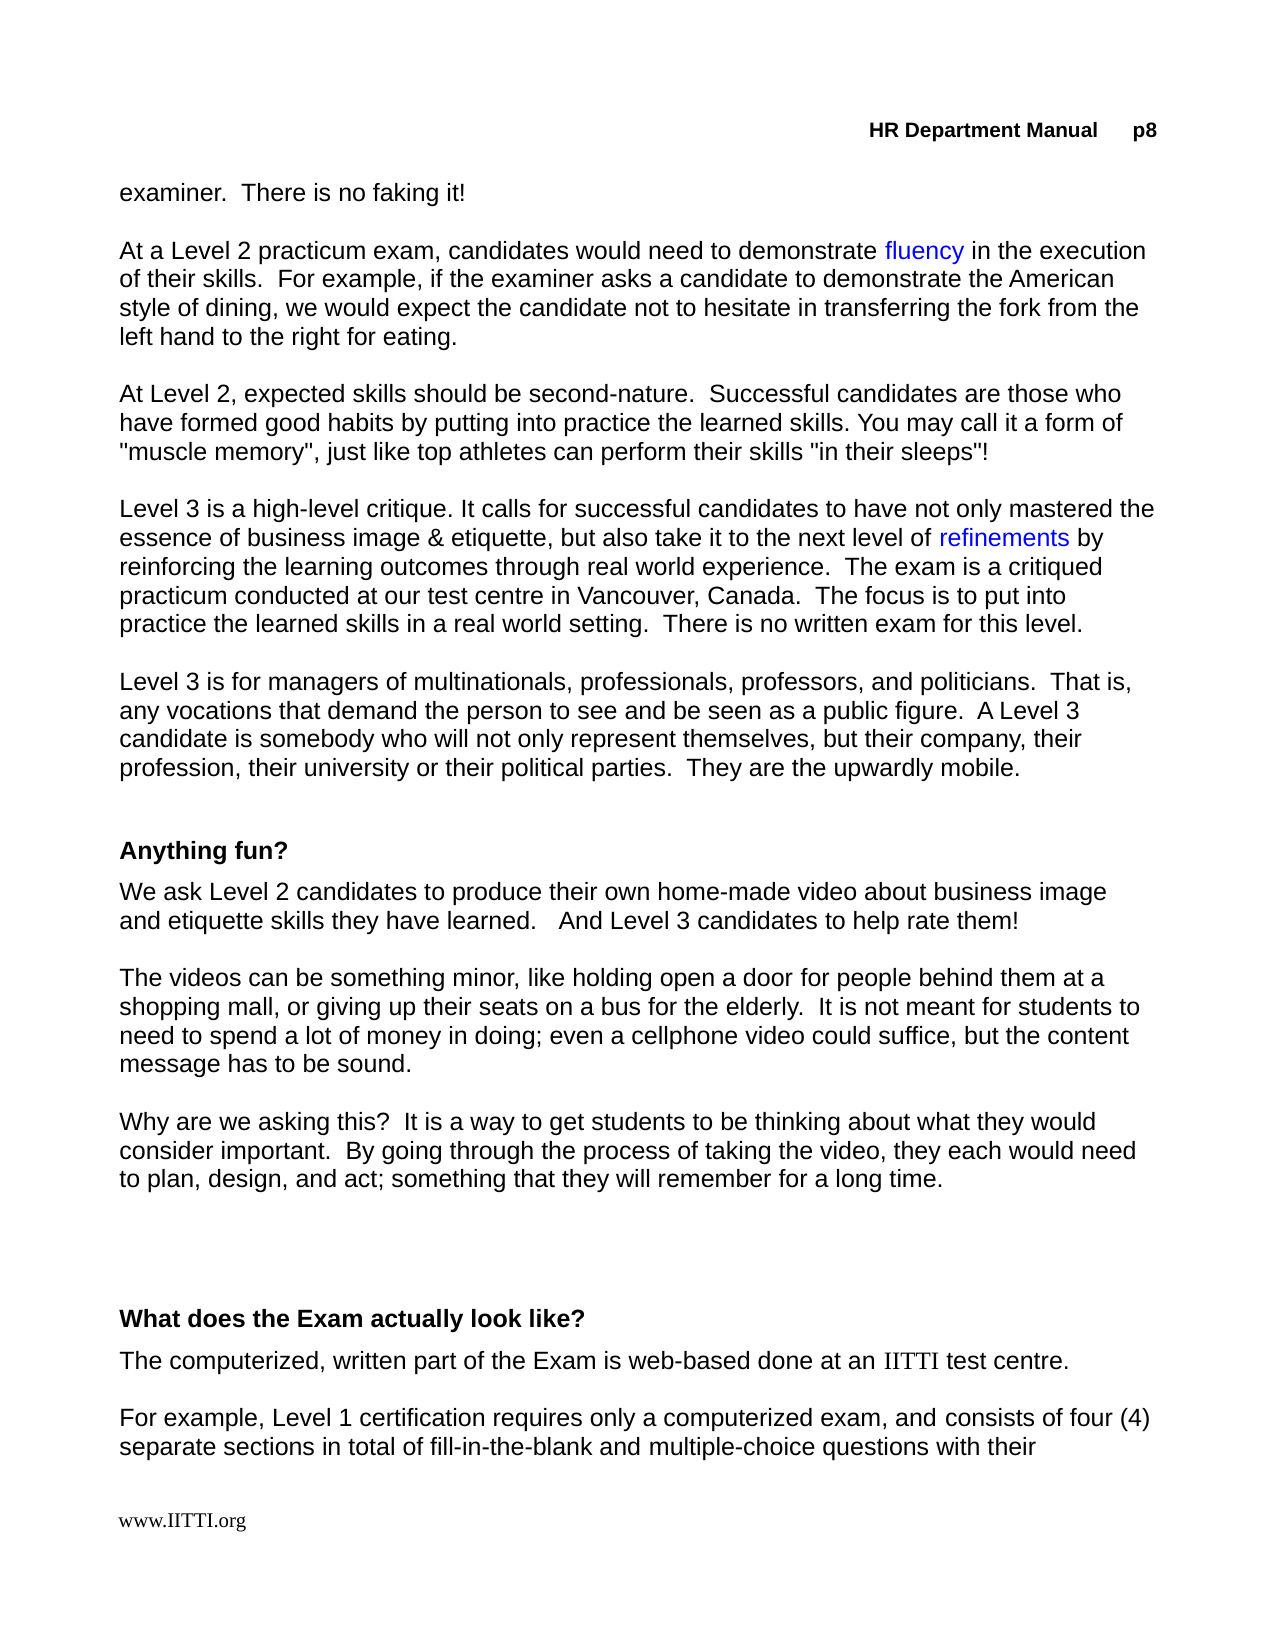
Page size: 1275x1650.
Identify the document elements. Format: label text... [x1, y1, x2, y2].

text Level 3 is for managers of multinationals, professionals, professors, and politicians. That is, any vocations that demand the person to see and be seen as a public figure. A Level 3 candidate is somebody who will not only represent themselves, but their company, their profession, their university or their political parties. They are the upwardly mobile. [119, 667, 1157, 782]
text The computerized, written part of the Exam is web-based done at an IITTI test centre. [119, 1346, 1157, 1374]
text At a Level 2 practicum exam, candidates would need to demonstrate fluency in the execution of their skills. For example, if the examiner asks a candidate to demonstrate the American style of dining, we would expect the candidate not to hesitate in transferring the fork from the left hand to the right for eating. [119, 236, 1157, 351]
text examiner. There is no faking it! [119, 178, 1157, 207]
text The videos can be something minor, like holding open a door for people behind them at a shopping mall, or giving up their seats on a bus for the elderly. It is not meant for students to need to spend a lot of money in doing; even a cellphone video could suffice, but the content message has to be sound. [119, 963, 1157, 1078]
text For example, Level 1 certification requires only a computerized exam, and consists of four (4) separate sections in total of fill-in-the-blank and multiple-choice questions with their [119, 1403, 1157, 1461]
text We ask Level 2 candidates to produce their own home-made video about business image and etiquette skills they have learned. And Level 3 candidates to help rate them! [119, 877, 1157, 934]
subtitle Anything fun? [119, 836, 1157, 864]
text Why are we asking this? It is a way to get students to be thinking about what they would consider important. By going through the process of taking the video, they each would need to plan, design, and act; something that they will remember for a long time. [119, 1107, 1157, 1193]
subtitle What does the Exam actually look like? [119, 1304, 1157, 1333]
text At Level 2, expected skills should be second-nature. Successful candidates are those who have formed good habits by putting into practice the learned skills. You may call it a form of "muscle memory", just like top athletes can perform their skills "in their sleeps"! [119, 379, 1157, 466]
text Level 3 is a high-level critique. It calls for successful candidates to have not only mastered the essence of business image & etiquette, but also take it to the next level of refinements by reinforcing the learning outcomes through real world experience. The exam is a critiqued practicum conducted at our test centre in Vancouver, Canada. The focus is to put into practice the learned skills in a real world setting. There is no written exam for this level. [119, 494, 1157, 638]
